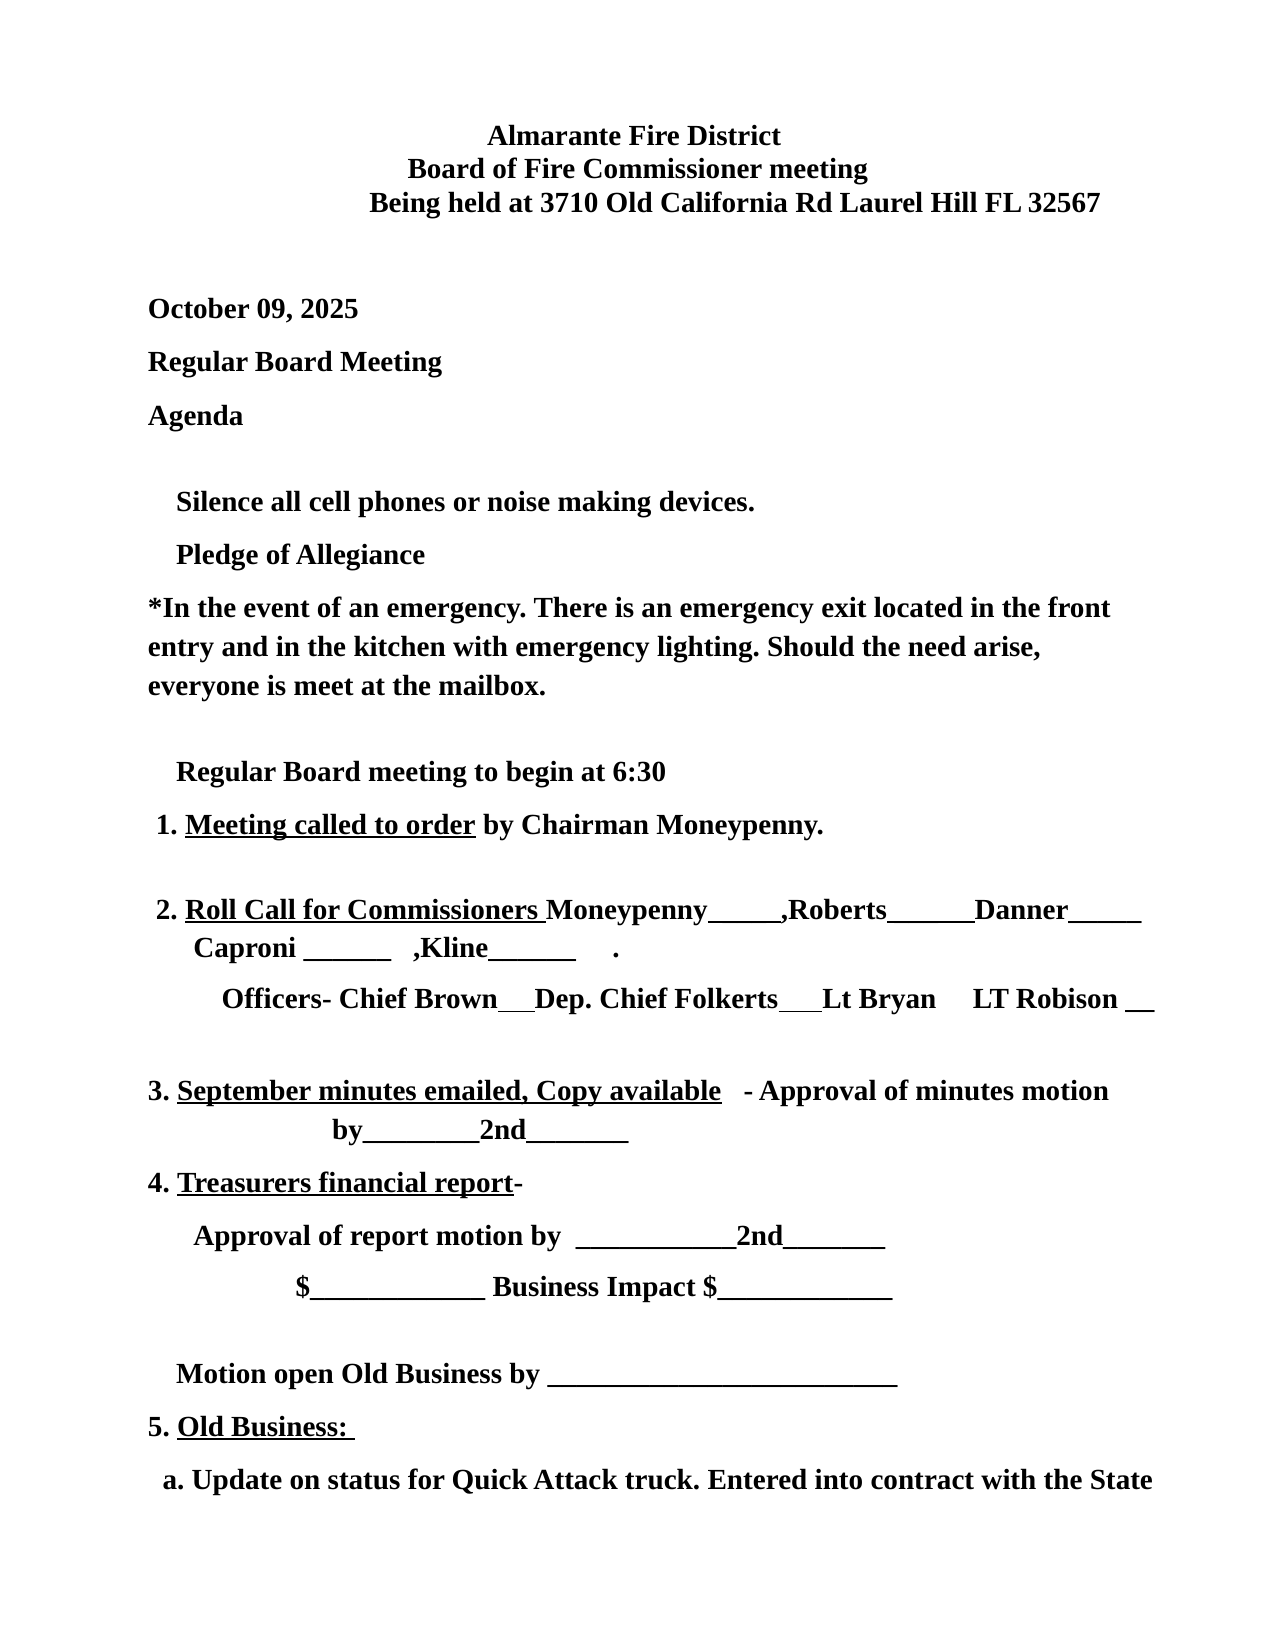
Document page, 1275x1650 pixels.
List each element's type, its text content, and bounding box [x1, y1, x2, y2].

text Officers- Chief Brown Dep. Chief Folkerts Lt Bryan LT Robison __ [148, 982, 1157, 1054]
text Almarante Fire District [118, 118, 1157, 152]
text Regular Board meeting to begin at 6:30 [148, 754, 1157, 788]
text $____________ Business Impact $____________ [148, 1269, 1157, 1303]
text Pledge of Allegiance [148, 537, 1157, 571]
text 5. Old Business: [148, 1409, 1157, 1442]
text 3. September minutes emailed, Copy available - Approval of minutes motion by________2nd_______ [148, 1073, 1157, 1145]
text a. Update on status for Quick Attack truck. Entered into contract with the State [148, 1462, 1157, 1496]
text Board of Fire Commissioner meeting [118, 152, 1157, 185]
text Approval of report motion by ___________2nd_______ [156, 1218, 1157, 1252]
text 1. Meeting called to order by Chairman Moneypenny. [156, 807, 1157, 841]
text October 09, 2025 [148, 291, 1157, 325]
text Agenda [148, 398, 1157, 431]
text 4. Treasurers financial report- [148, 1165, 1157, 1198]
text Motion open Old Business by ________________________ [148, 1356, 1157, 1389]
text *In the event of an emergency. There is an emergency exit located in the front entry and in the kitchen with emergency lighting. Should the need arise, everyone is meet at the mailbox. [148, 591, 1157, 701]
text 2. Roll Call for Commissioners Moneypenny ___ ,Roberts ___ Danner_____ Caproni ______ ,Kline______ . [156, 892, 1157, 964]
text Silence all cell phones or noise making devices. [148, 484, 1157, 518]
text Being held at 3710 Old California Rd Laurel Hill FL 32567 [148, 185, 1157, 219]
text Regular Board Meeting [148, 344, 1157, 378]
